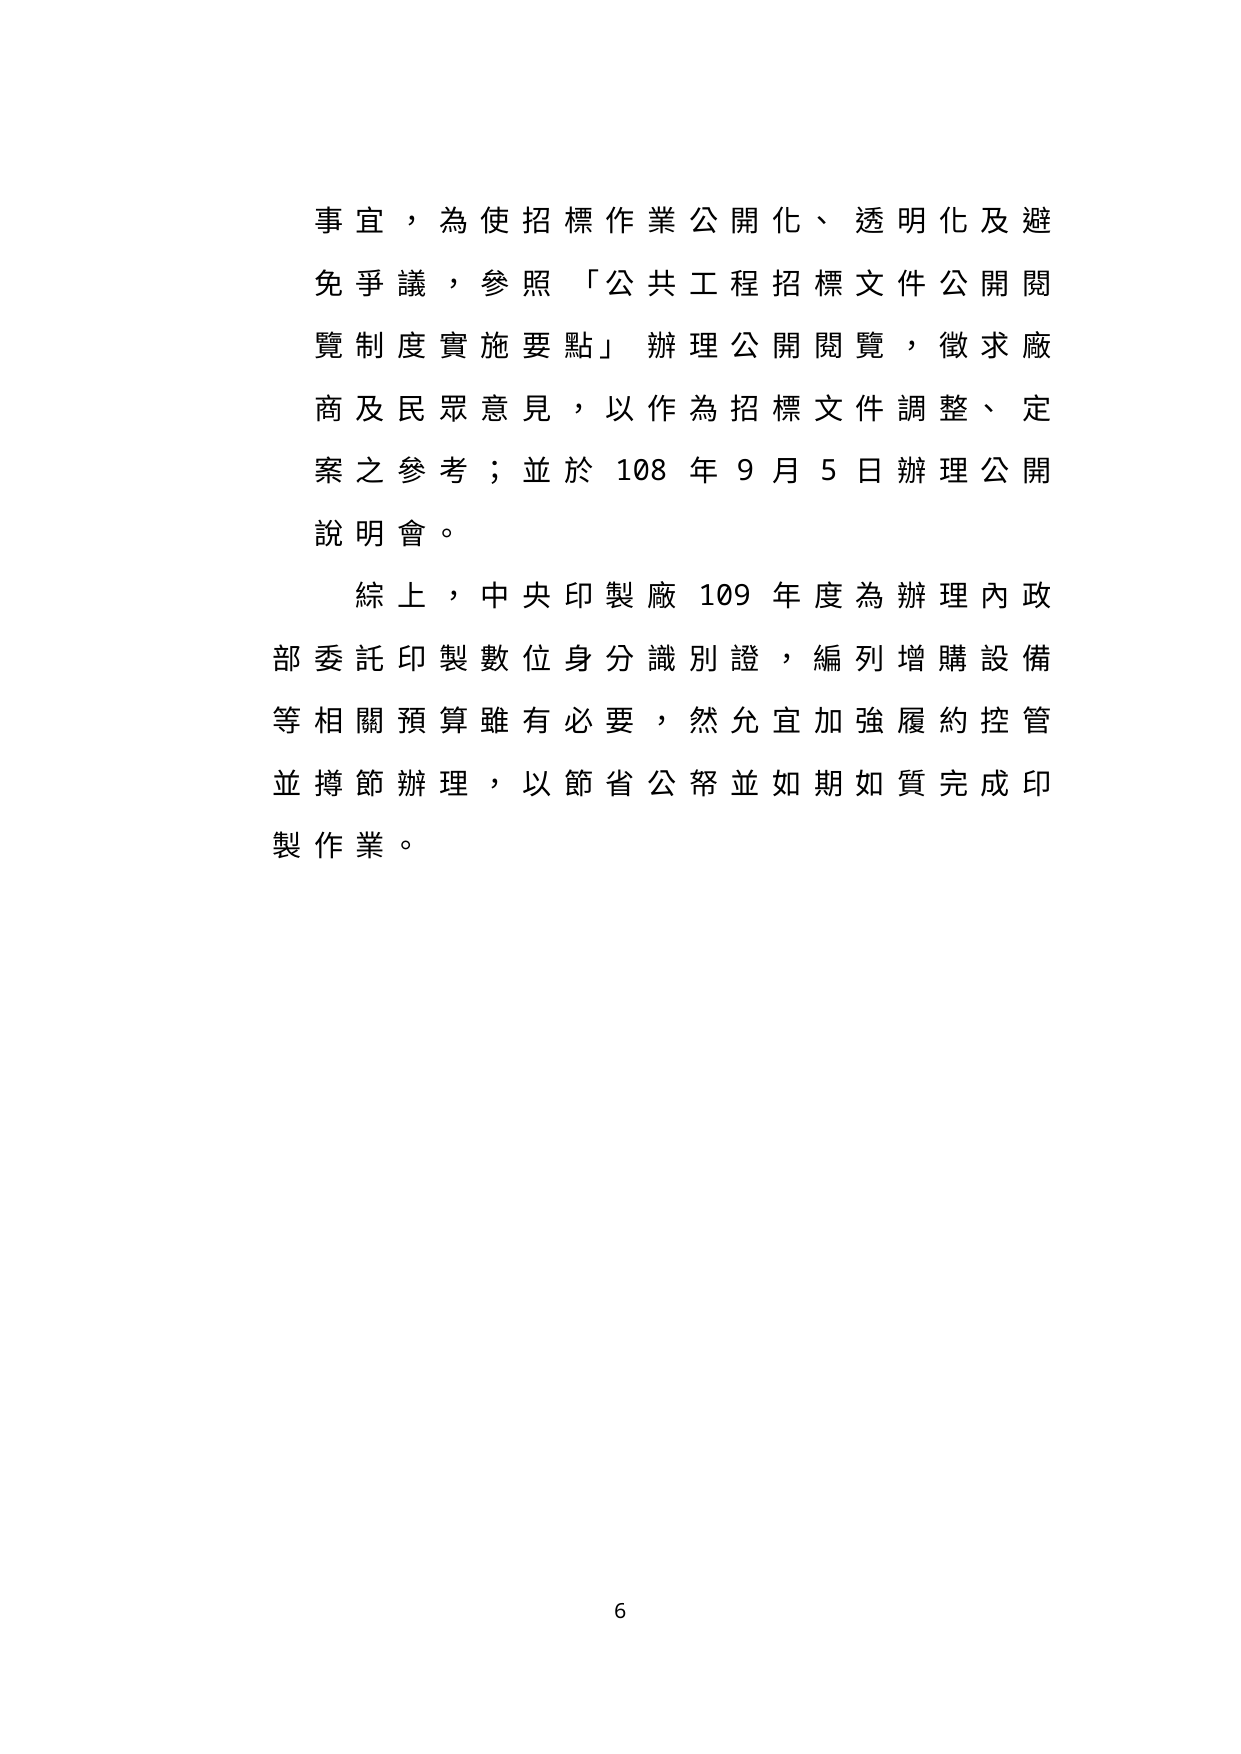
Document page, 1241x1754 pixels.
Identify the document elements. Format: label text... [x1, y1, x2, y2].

text 事宜，為使招標作業公開化、透明化及避免爭議，參照「公共工程招標文件公開閱覽制度實施要點」辦理公開閱覽，徵求廠商及民眾意見，以作為招標文件調整、定案之參考；並於108年9月5日辦理公開說明會。 [242, 177, 1058, 552]
text 綜上，中央印製廠109年度為辦理內政部委託印製數位身分識別證，編列增購設備等相關預算雖有必要，然允宜加強履約控管並撙節辦理，以節省公帑並如期如質完成印製作業。 [242, 552, 1058, 865]
